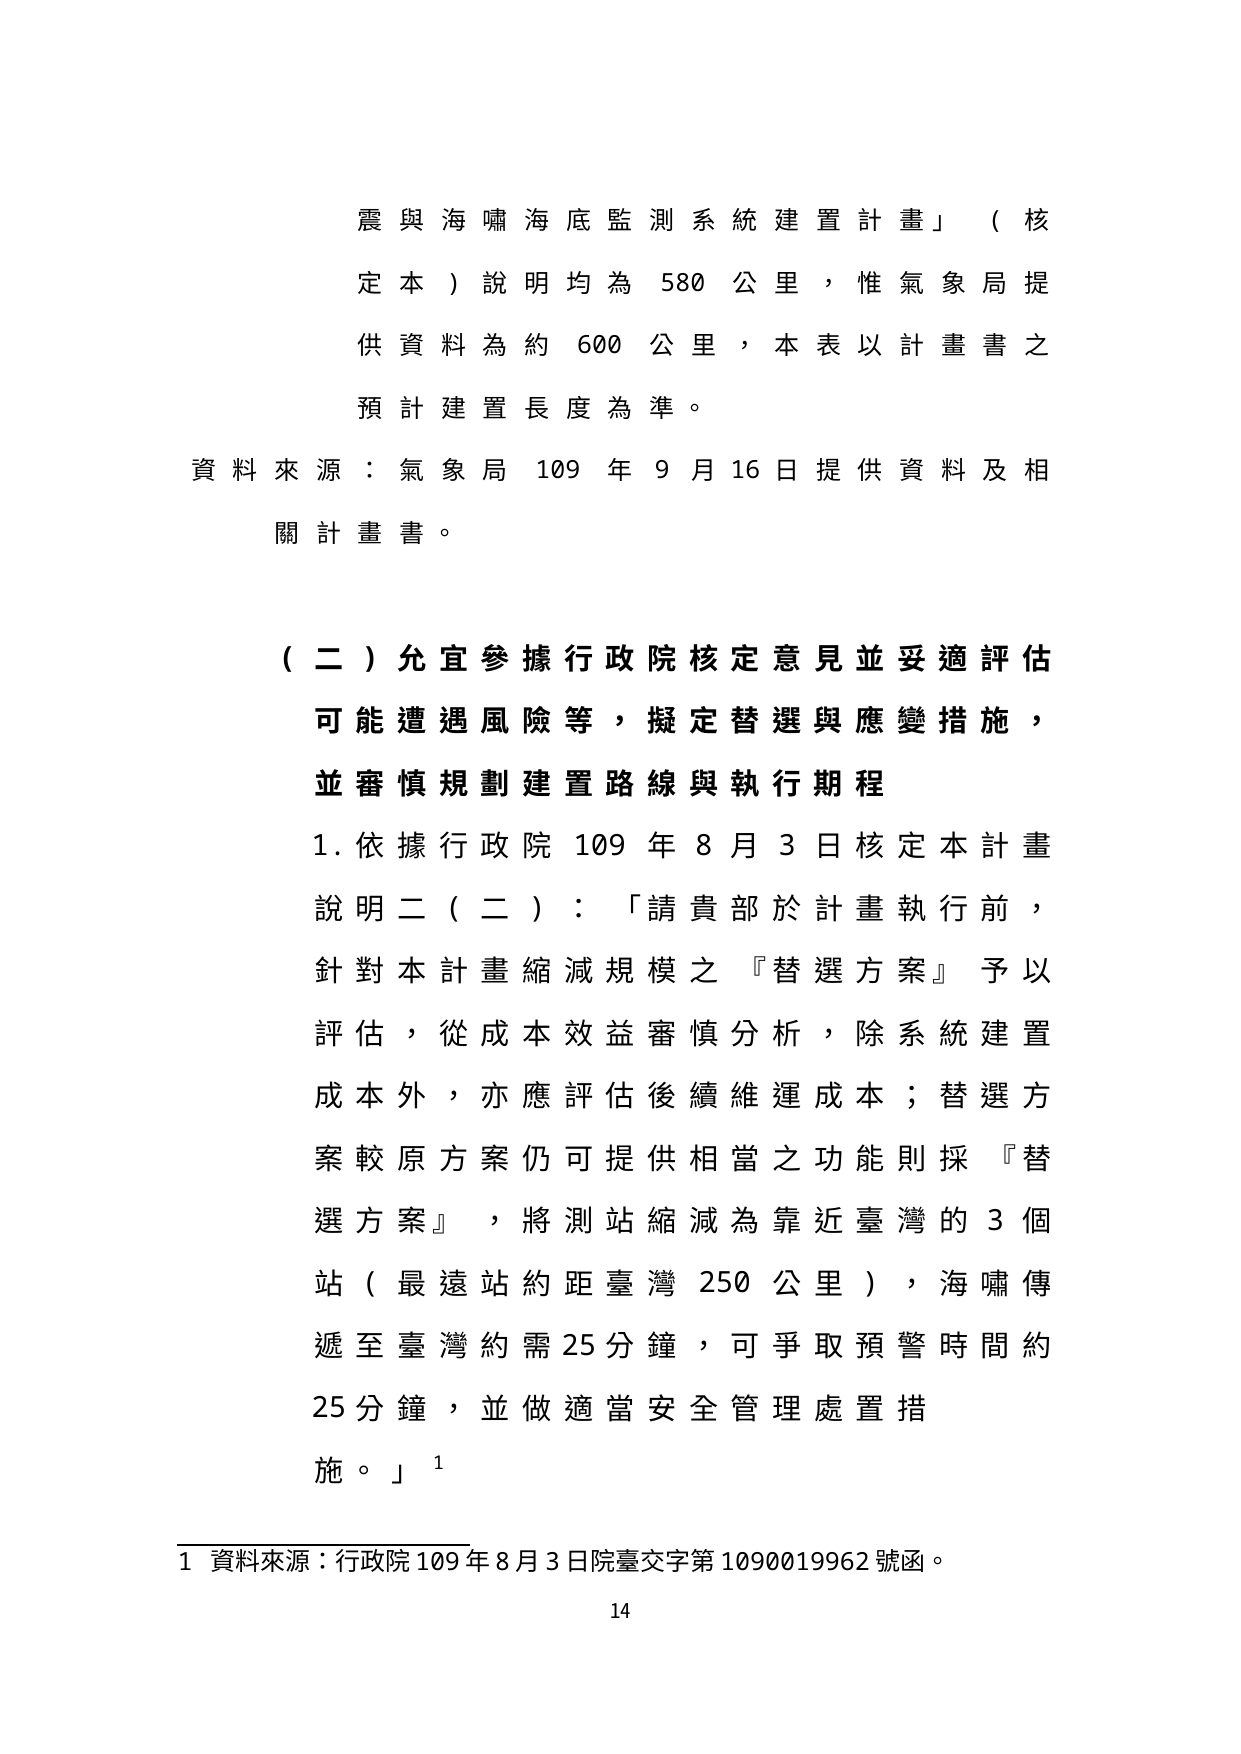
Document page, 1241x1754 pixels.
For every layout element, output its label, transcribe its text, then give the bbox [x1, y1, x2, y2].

text 1.依據行政院109年8月3日核定本計畫說明二(二)：「請貴部於計畫執行前，針對本計畫縮減規模之『替選方案』予以評估，從成本效益審慎分析，除系統建置成本外，亦應評估後續維運成本；替選方案較原方案仍可提供相當之功能則採『替選方案』，將測站縮減為靠近臺灣的3個站(最遠站約距臺灣250公里)，海嘯傳遞至臺灣約需25分鐘，可爭取預警時間約25分鐘，並做適當安全管理處置措施。」 [271, 802, 1058, 1490]
text 震與海嘯海底監測系統建置計畫」(核定本)說明均為580公里，惟氣象局提供資料為約600公里，本表以計畫書之預計建置長度為準。 [296, 177, 1087, 427]
text (二)允宜參據行政院核定意見並妥適評估可能遭遇風險等，擬定替選與應變措施，並審慎規劃建置路線與執行期程 [242, 615, 1058, 802]
text 資料來源：氣象局109年9月16日提供資料及相關計畫書。 [168, 427, 1087, 552]
text 資料來源：行政院109年8月3日院臺交字第1090019962號函。 [177, 1546, 1063, 1577]
